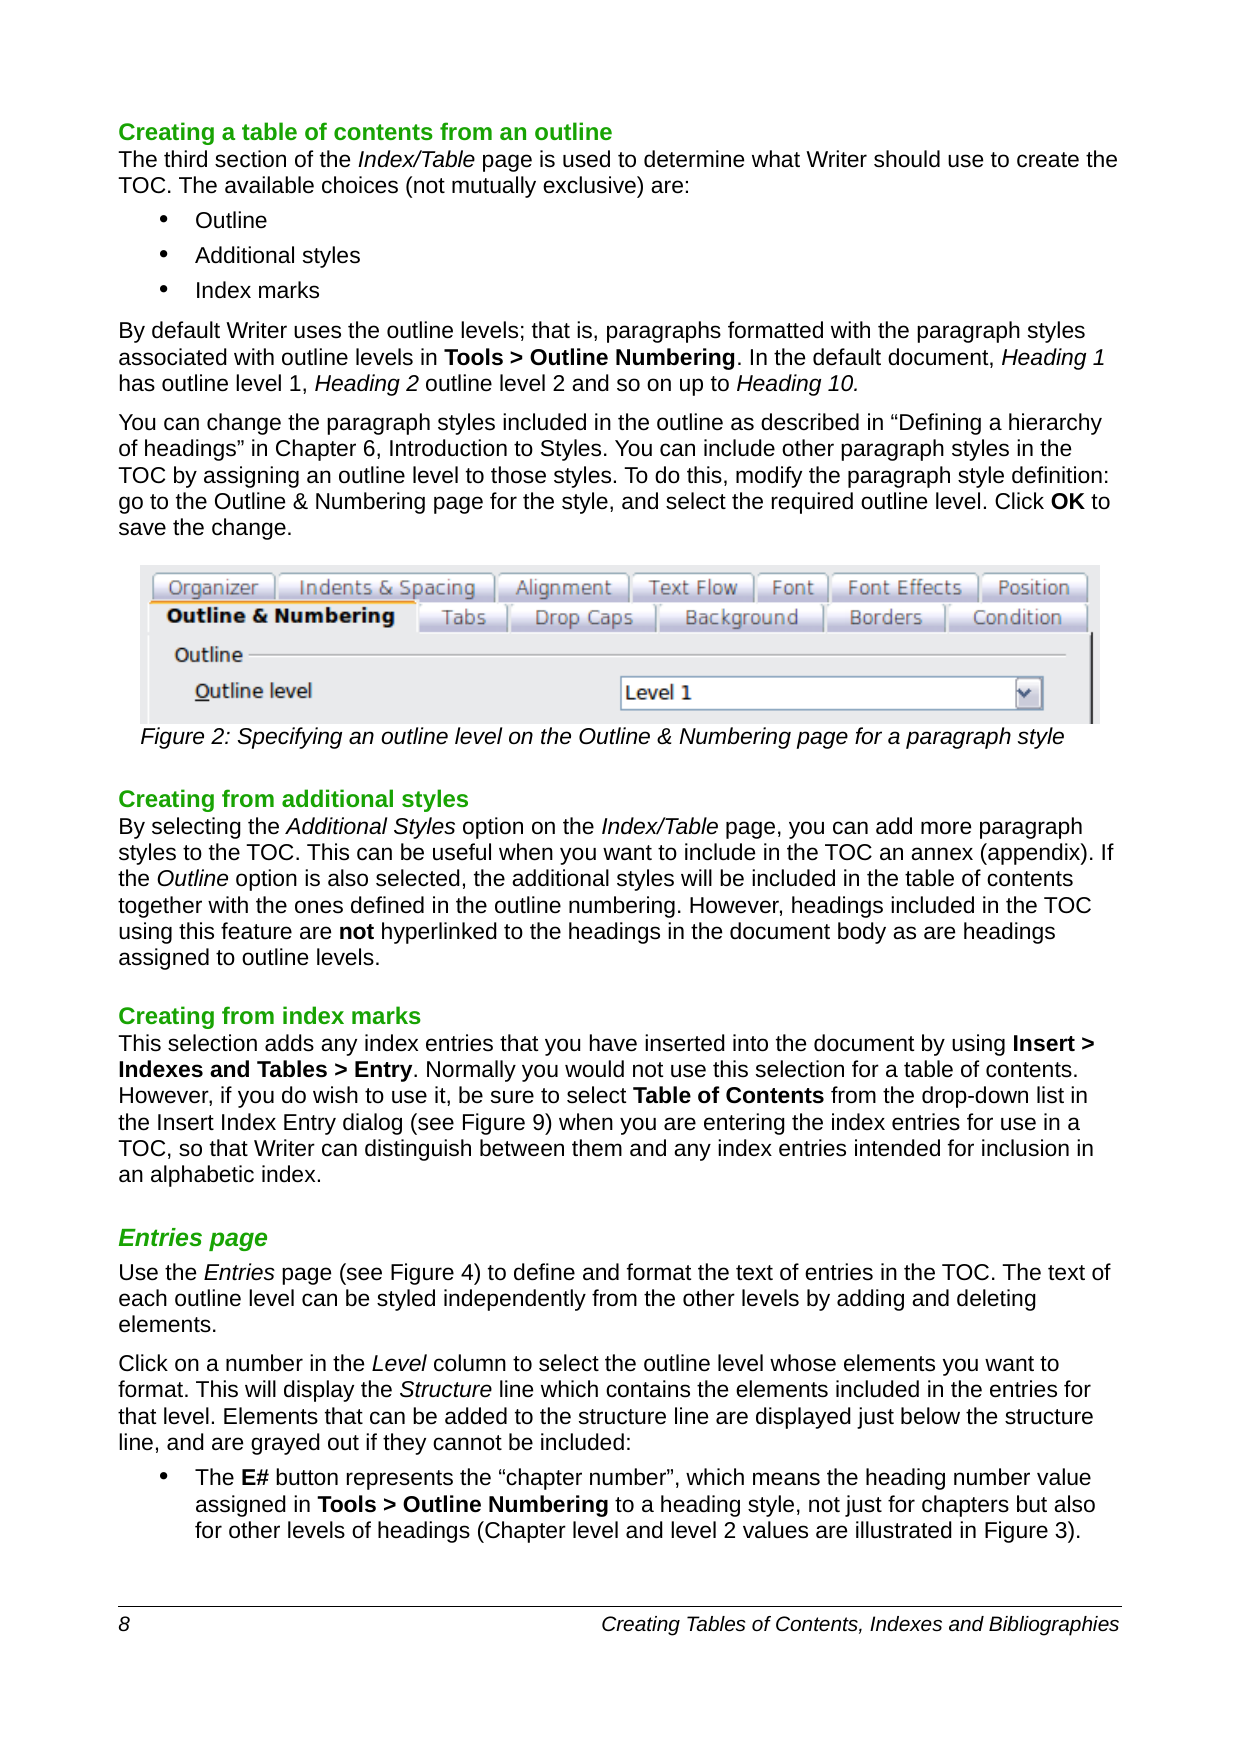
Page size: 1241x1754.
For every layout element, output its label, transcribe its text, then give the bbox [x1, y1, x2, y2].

list The E# button represents the “chapter number”, which means the heading number value assigned in Tools > Outline Numbering to a heading style, not just for chapters but also for other levels of headings (Chapter level and level 2 values are illustrated in Figure 3). [156, 1462, 1122, 1544]
text By default Writer uses the outline levels; that is, paragraphs formatted with the paragraph styles associated with outline levels in Tools > Outline Numbering. In the default document, Heading 1 has outline level 1, Heading 2 outline level 2 and so on up to Heading 10. [118, 317, 1122, 396]
list Additional styles [156, 240, 1122, 269]
list The third section of the Index/Table page is used to determine what Writer should use to create the TOC. The available choices (not mutually exclusive) are: [118, 146, 1122, 198]
text Figure 2: Specifying an outline level on the Outline & Numbering page for a paragraph style [140, 724, 1100, 750]
list Click on a number in the Level column to select the outline level whose elements you want to format. This will display the Structure line which contains the elements included in the entries for that level. Elements that can be added to the structure line are displayed just below the structure line, and are grayed out if they cannot be included: [118, 1350, 1122, 1455]
subtitle Creating from additional styles [118, 785, 1122, 813]
text This selection adds any index entries that you have inserted into the document by using Insert > Indexes and Tables > Entry. Normally you would not use this selection for a table of contents. However, if you do wish to use it, be sure to select Table of Contents from the drop-down list in the Insert Index Entry dialog (see Figure 9) when you are entering the index entries for use in a TOC, so that Writer can distinguish between them and any index entries intended for inclusion in an alphabetic index. [118, 1029, 1122, 1188]
list Index marks [156, 276, 1122, 305]
subtitle Creating from index marks [118, 1002, 1122, 1029]
list Outline [156, 205, 1122, 234]
subtitle Creating a table of contents from an outline [118, 118, 1122, 146]
subtitle Entries page [118, 1223, 1122, 1252]
text By selecting the Additional Styles option on the Index/Table page, you can add more paragraph styles to the TOC. This can be useful when you want to include in the TOC an annex (appendix). If the Outline option is also selected, the additional styles will be included in the table of contents together with the ones defined in the outline numbering. However, headings included in the TOC using this feature are not hyperlinked to the headings in the document body as are headings assigned to outline levels. [118, 813, 1122, 971]
picture [140, 565, 1100, 724]
text Use the Entries page (see Figure 4) to define and format the text of entries in the TOC. The text of each outline level can be styled independently from the other levels by adding and deleting elements. [118, 1258, 1122, 1337]
text You can change the paragraph styles included in the outline as described in “Defining a hierarchy of headings” in Chapter 6, Introduction to Styles. You can include other paragraph styles in the TOC by assigning an outline level to those styles. To do this, modify the paragraph style definition: go to the Outline & Numbering page for the style, and select the required outline level. Click OK to save the change. [118, 409, 1122, 541]
